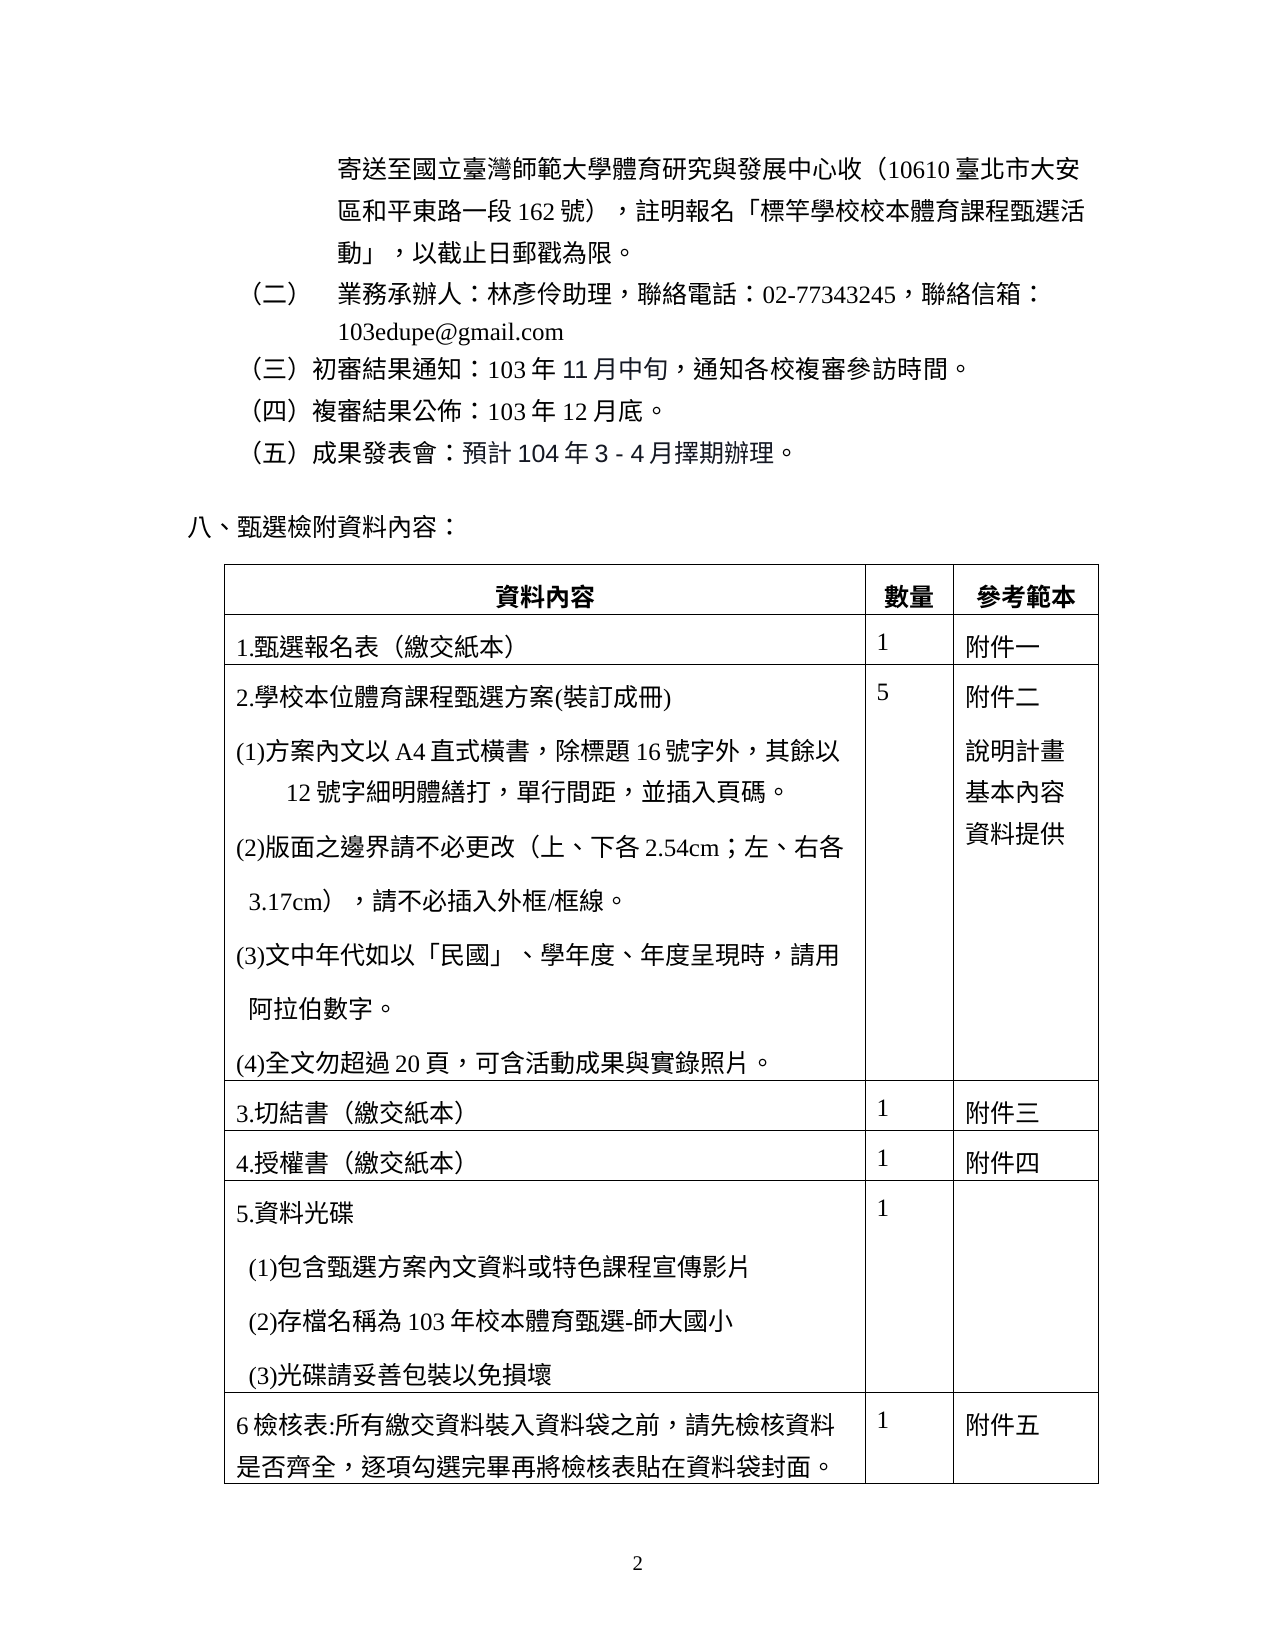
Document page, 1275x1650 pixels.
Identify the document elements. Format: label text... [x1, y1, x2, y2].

table_cell 1 [866, 1081, 953, 1130]
table_cell 4.授權書（繳交紙本） [225, 1131, 865, 1179]
text 103edupe@gmail.com [337, 317, 1087, 345]
table_cell 1 [866, 615, 953, 663]
table_cell 3.切結書（繳交紙本） [225, 1081, 865, 1130]
table_cell 附件三 [954, 1081, 1098, 1130]
table_header 參考範本 [954, 565, 1098, 614]
table_cell 附件四 [954, 1131, 1098, 1179]
table_cell 2.學校本位體育課程甄選方案(裝訂成冊) (1)方案內文以A4直式橫書，除標題16號字外，其餘以12號字細明體繕打，單行間距，並插入頁碼。 (2)版面之邊界請不必更改（上、下各2.54cm；左、右各 3.17cm），請不必插入外框/框線。 (3)文中年代如以「民國」、學年度、年度呈現時，請用 阿拉伯數字。 (4)全文勿超過20頁，可含活動成果與實錄照片。 [225, 665, 865, 1080]
table_cell 附件二 說明計畫基本內容資料提供 [954, 665, 1098, 1080]
text （四）複審結果公佈：103年12月底。 [187, 391, 1087, 428]
text 八、甄選檢附資料內容： [187, 508, 1087, 544]
text （五）成果發表會：預計104年3 - 4月擇期辦理。 [187, 433, 1087, 469]
table_cell 1 [866, 1181, 953, 1392]
table_cell 6檢核表:所有繳交資料裝入資料袋之前，請先檢核資料是否齊全，逐項勾選完畢再將檢核表貼在資料袋封面。 [225, 1393, 865, 1483]
table_cell 5 [866, 665, 953, 1080]
table_cell 1 [866, 1393, 953, 1483]
table_cell 附件五 [954, 1393, 1098, 1483]
table_cell 5.資料光碟 (1)包含甄選方案內文資料或特色課程宣傳影片 (2)存檔名稱為103年校本體育甄選-師大國小 (3)光碟請妥善包裝以免損壞 [225, 1181, 865, 1392]
table_cell [954, 1181, 1098, 1392]
table_header 資料內容 [225, 565, 865, 614]
text （三）初審結果通知：103年11月中旬，通知各校複審參訪時間。 [187, 350, 1087, 386]
table_cell 附件一 [954, 615, 1098, 663]
table_header 數量 [866, 565, 953, 614]
text 寄送至國立臺灣師範大學體育研究與發展中心收（10610臺北市大安區和平東路一段162號），註明報名「標竿學校校本體育課程甄選活動」，以截止日郵戳為限。 [337, 150, 1087, 269]
table_cell 1 [866, 1131, 953, 1179]
table_cell 1.甄選報名表（繳交紙本） [225, 615, 865, 663]
list 業務承辦人：林彥伶助理，聯絡電話：02-77343245，聯絡信箱： [237, 275, 1087, 311]
